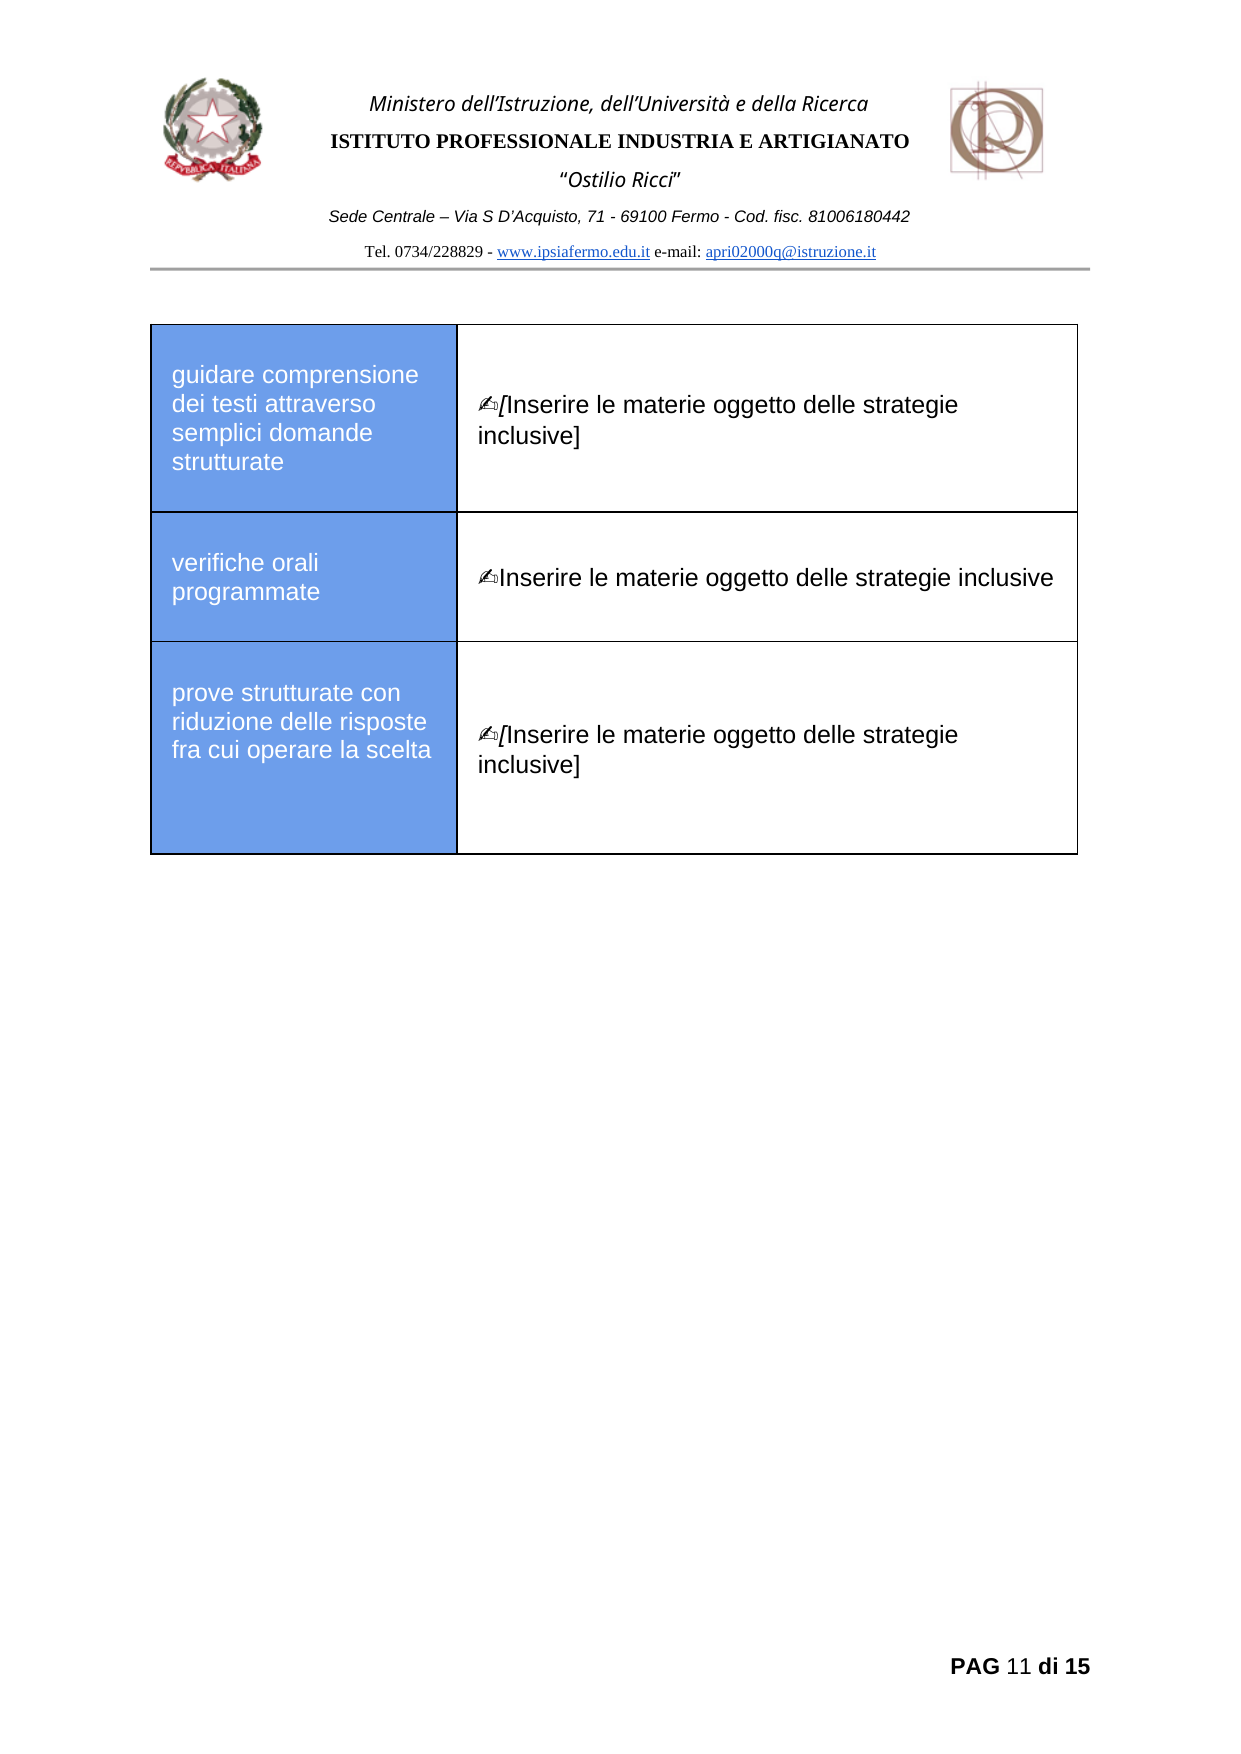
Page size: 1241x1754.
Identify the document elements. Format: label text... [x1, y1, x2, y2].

picture [941, 76, 1050, 185]
picture [161, 76, 264, 184]
table_cell ✍[Inserire le materie oggetto delle strategie inclusive] [458, 642, 1077, 853]
table_cell guidare comprensione dei testi attraverso semplici domande strutturate [152, 325, 456, 511]
table_cell ✍Inserire le materie oggetto delle strategie inclusive [458, 513, 1077, 641]
table_cell prove strutturate con riduzione delle risposte fra cui operare la scelta [152, 642, 456, 853]
table_cell ✍[Inserire le materie oggetto delle strategie inclusive] [458, 325, 1077, 511]
table_cell verifiche orali programmate [152, 513, 456, 641]
